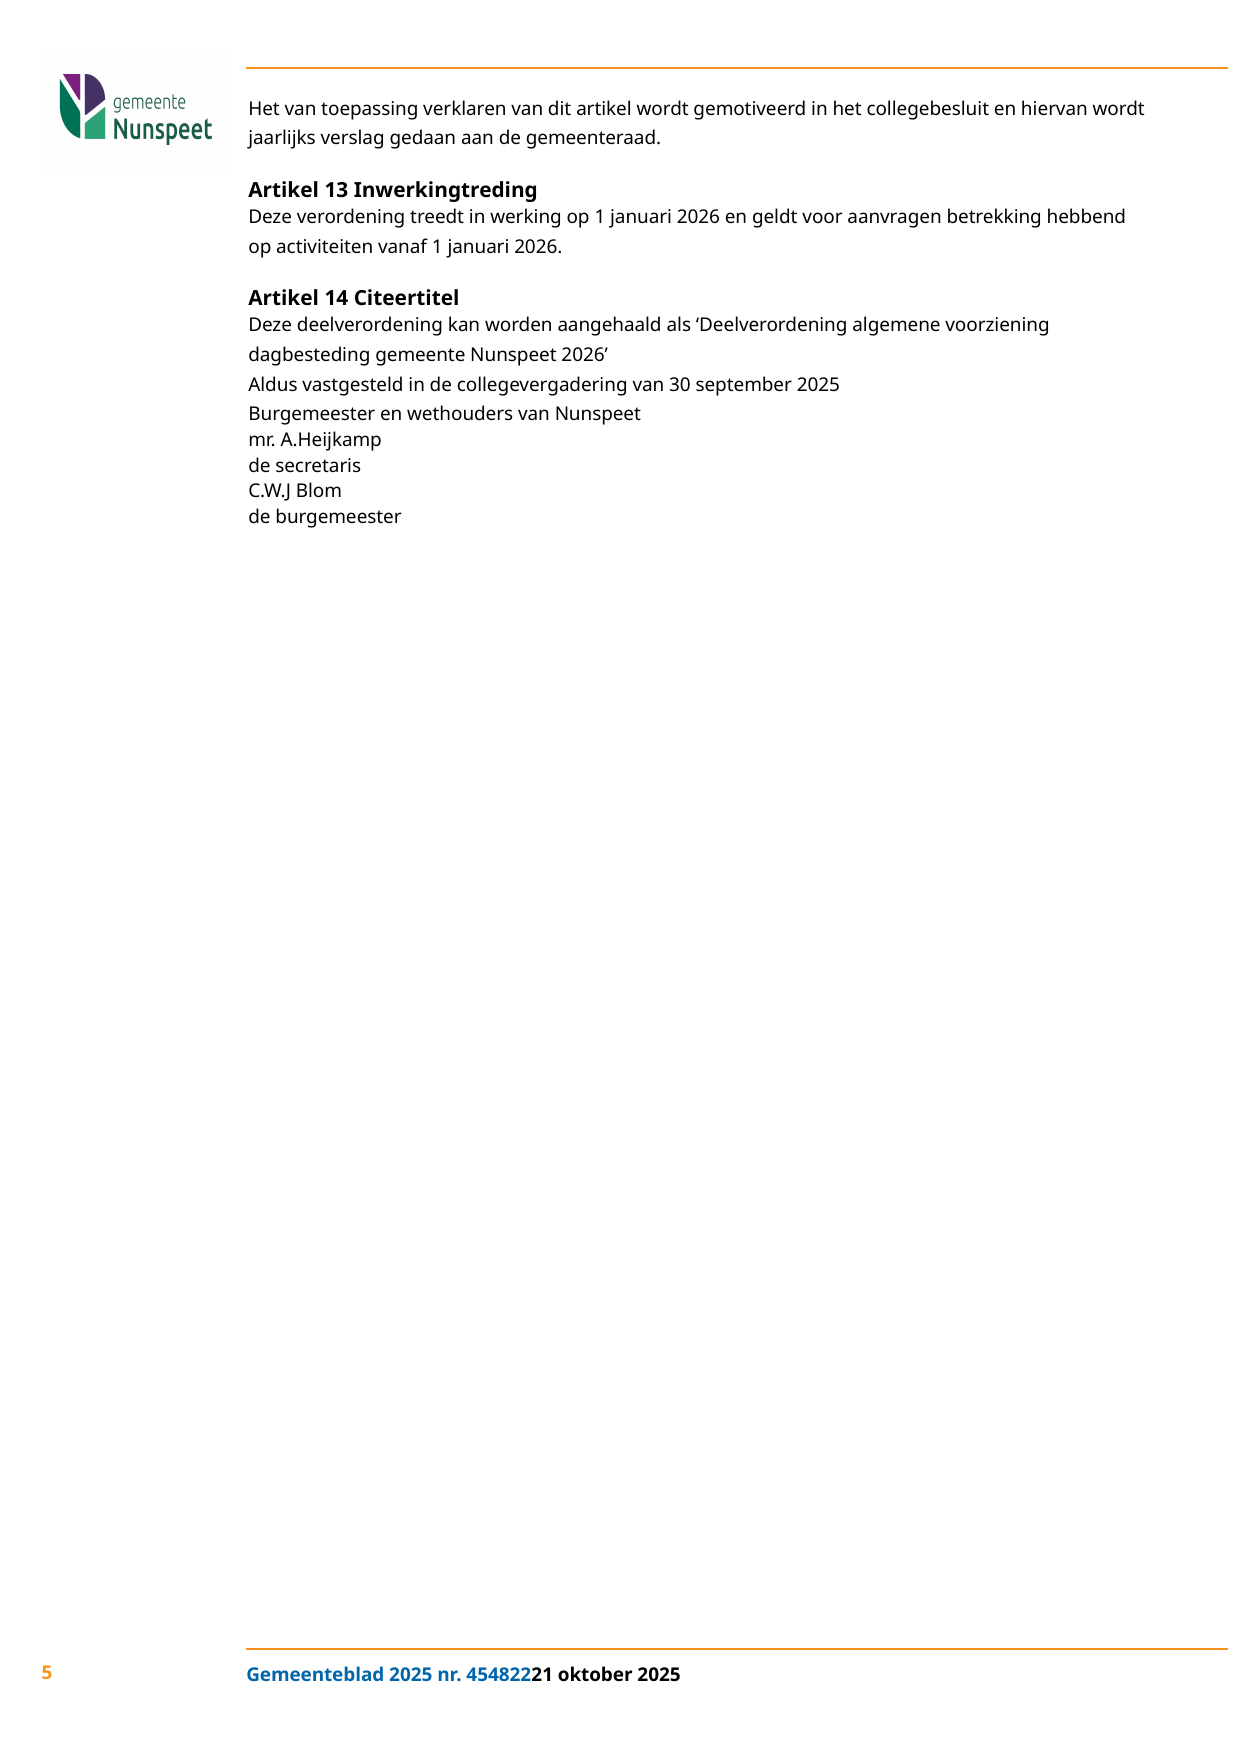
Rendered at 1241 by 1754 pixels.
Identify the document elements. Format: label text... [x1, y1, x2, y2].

text Deze verordening treedt in werking op 1 januari 2026 en geldt voor aanvragen betrekking hebbend op activiteiten vanaf 1 januari 2026. [248, 203, 1152, 258]
text Burgemeester en wethouders van Nunspeet [248, 400, 1152, 426]
text Het van toepassing verklaren van dit artikel wordt gemotiveerd in het collegebesluit en hiervan wordt jaarlijks verslag gedaan aan de gemeenteraad. [248, 95, 1152, 150]
text mr. A.Heijkamp [248, 426, 1152, 452]
text de burgemeester [248, 503, 1152, 529]
text Artikel 13 Inwerkingtreding [248, 175, 1152, 203]
picture [41, 47, 231, 172]
text Aldus vastgesteld in de collegevergadering van 30 september 2025 [248, 371, 1152, 397]
text de secretaris [248, 452, 1152, 478]
text Deze deelverordening kan worden aangehaald als ‘Deelverordening algemene voorziening dagbesteding gemeente Nunspeet 2026’ [248, 312, 1152, 367]
text C.W.J Blom [248, 478, 1152, 503]
text Artikel 14 Citeertitel [248, 283, 1152, 312]
